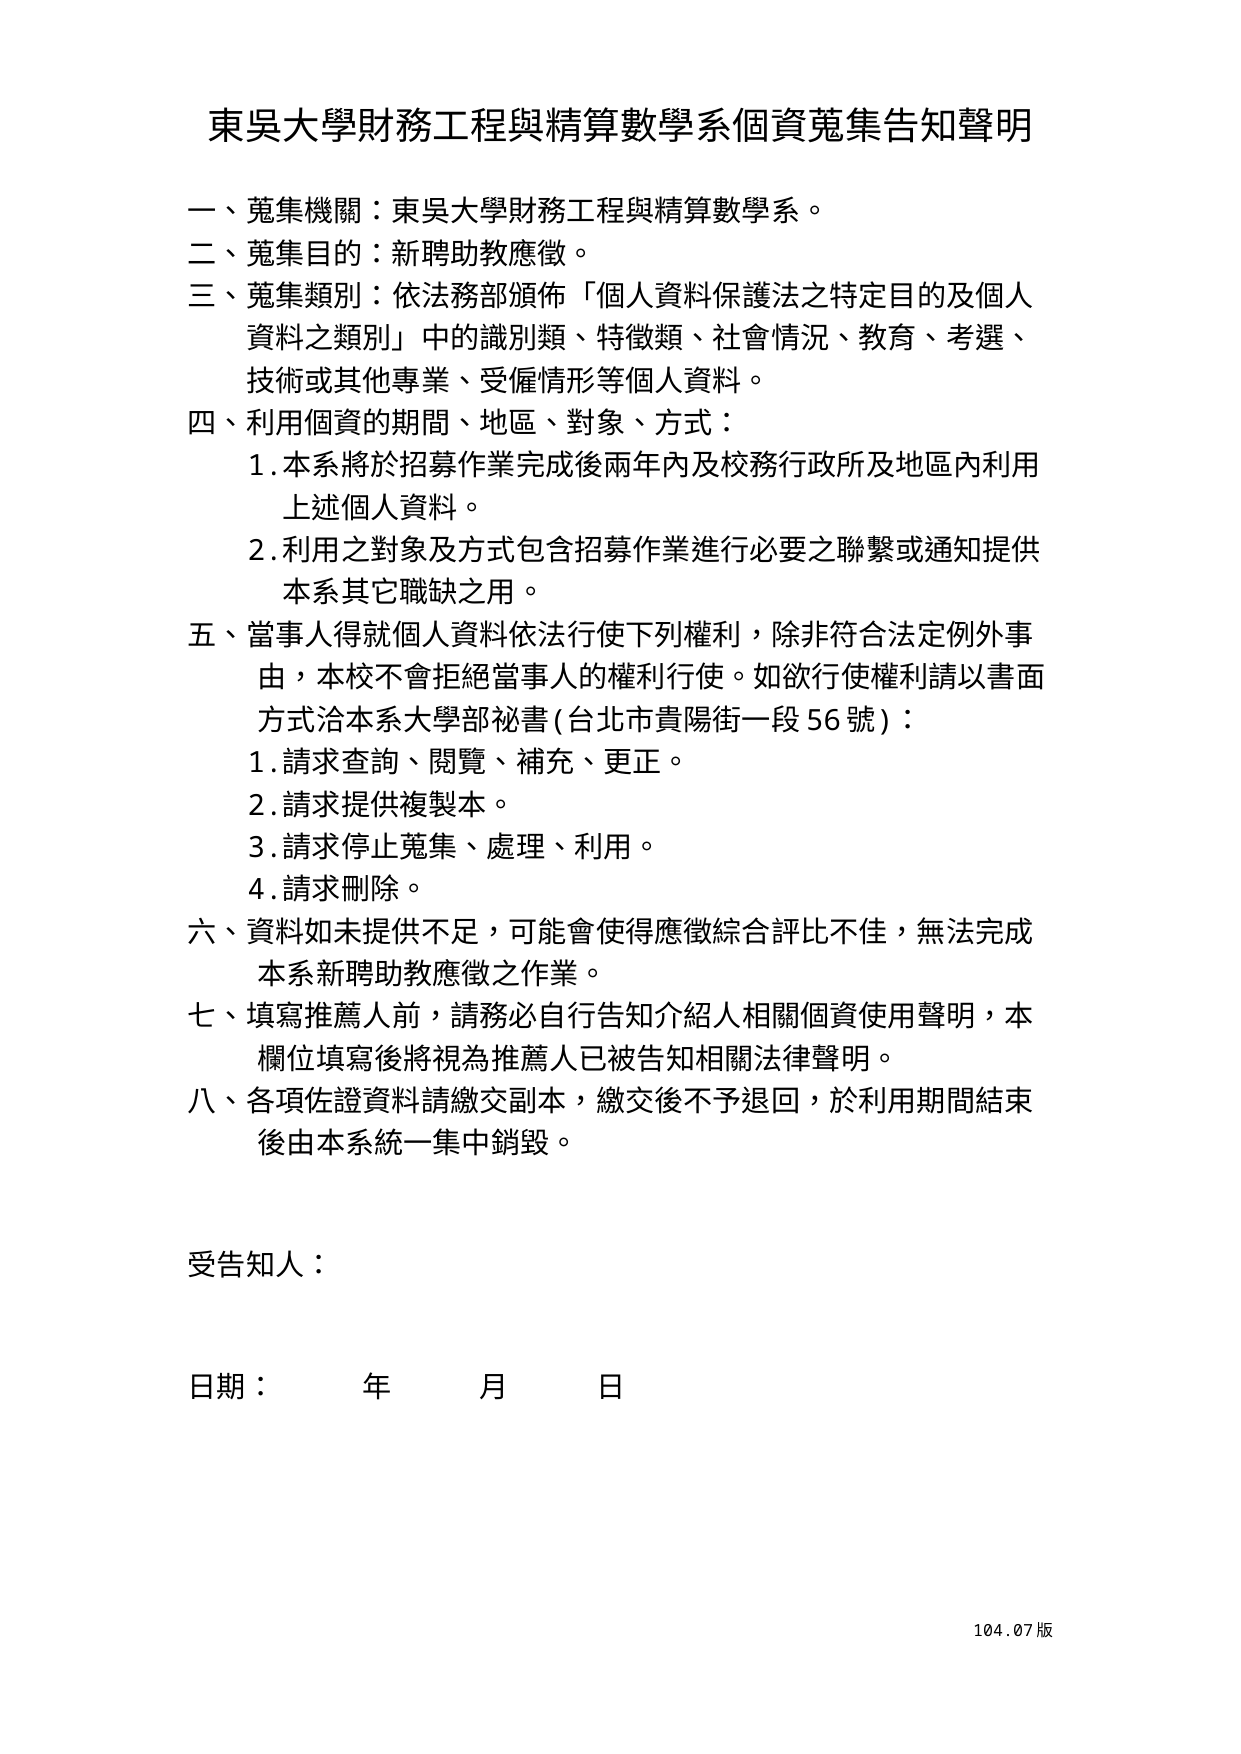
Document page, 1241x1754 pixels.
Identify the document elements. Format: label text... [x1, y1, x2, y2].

text 2.請求提供複製本。 [212, 781, 1053, 823]
text 三、 蒐集類別：依法務部頒佈「個人資料保護法之特定目的及個人 資料之類別」中的識別類、特徵類、社會情況、教育、考選、技術或其他專業、受僱情形等個人資料。 [187, 273, 1053, 399]
text 四、利用個資的期間、地區、對象、方式： [187, 399, 1053, 442]
text 七、 填寫推薦人前，請務必自行告知介紹人相關個資使用聲明，本 欄位填寫後將視為推薦人已被告知相關法律聲明。 [187, 993, 1053, 1078]
text 二、蒐集目的：新聘助教應徵。 [187, 230, 1053, 273]
text 受告知人： [187, 1242, 1053, 1284]
text 六、資料如未提供不足，可能會使得應徵綜合評比不佳，無法完成 本系新聘助教應徵之作業。 [187, 908, 1053, 993]
text 1.本系將於招募作業完成後兩年內及校務行政所及地區內利用 上述個人資料。 [212, 442, 1053, 527]
text 五、 當事人得就個人資料依法行使下列權利，除非符合法定例外事 由，本校不會拒絕當事人的權利行使。如欲行使權利請以書面 方式洽本系大學部祕書(台北市貴陽街一段56號)： [187, 611, 1053, 739]
text 一、蒐集機關：東吳大學財務工程與精算數學系。 [187, 188, 1053, 230]
text 3.請求停止蒐集、處理、利用。 [212, 823, 1053, 866]
text 日期： 年 月 日 [187, 1363, 1053, 1406]
text 1.請求查詢、閱覽、補充、更正。 [212, 739, 1053, 781]
text 4.請求刪除。 [212, 866, 1053, 908]
text 八、各項佐證資料請繳交副本，繳交後不予退回，於利用期間結束 後由本系統一集中銷毀。 [187, 1078, 1053, 1162]
text 2.利用之對象及方式包含招募作業進行必要之聯繫或通知提供 本系其它職缺之用。 [212, 527, 1053, 611]
text 東吳大學財務工程與精算數學系個資蒐集告知聲明 [187, 96, 1053, 151]
